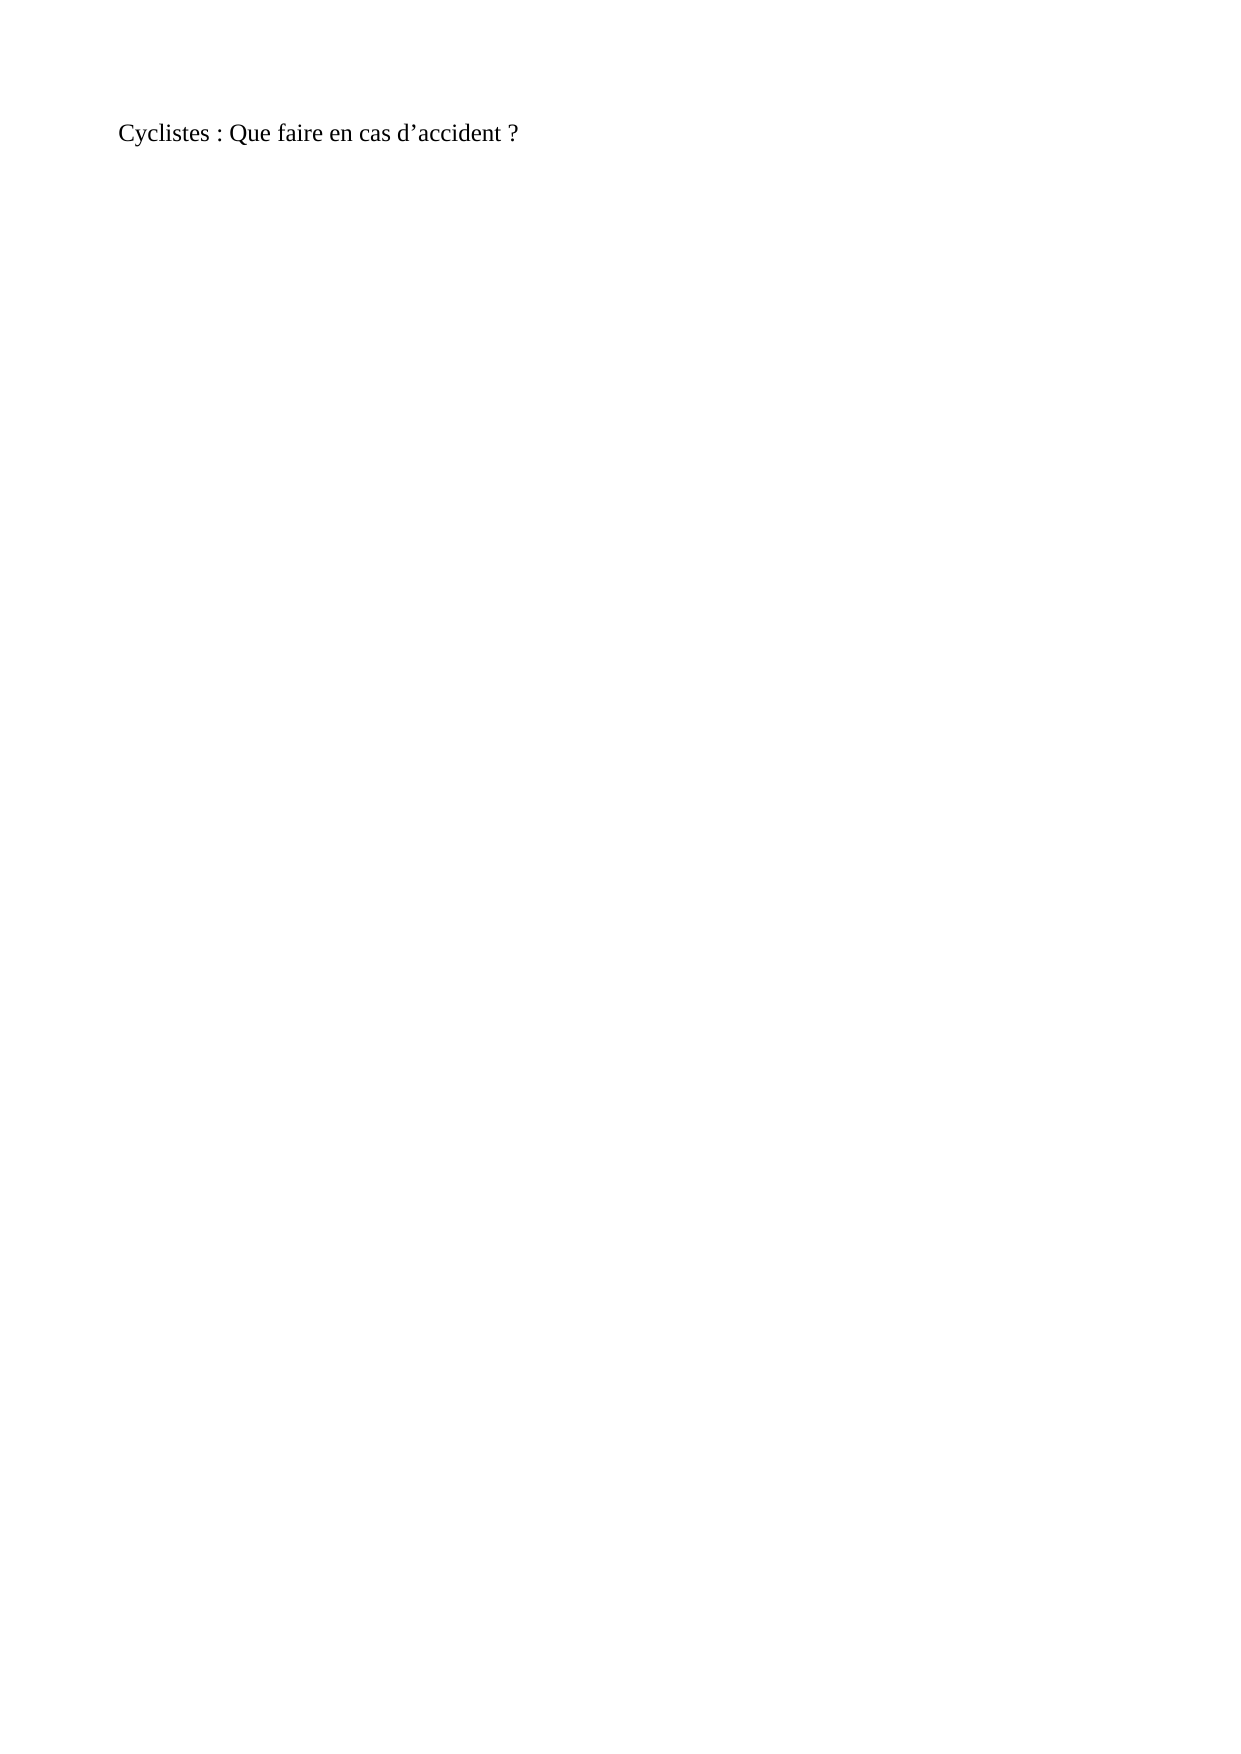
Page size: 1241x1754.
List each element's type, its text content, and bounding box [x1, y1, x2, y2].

text Cyclistes : Que faire en cas d’accident ? [118, 118, 1122, 147]
